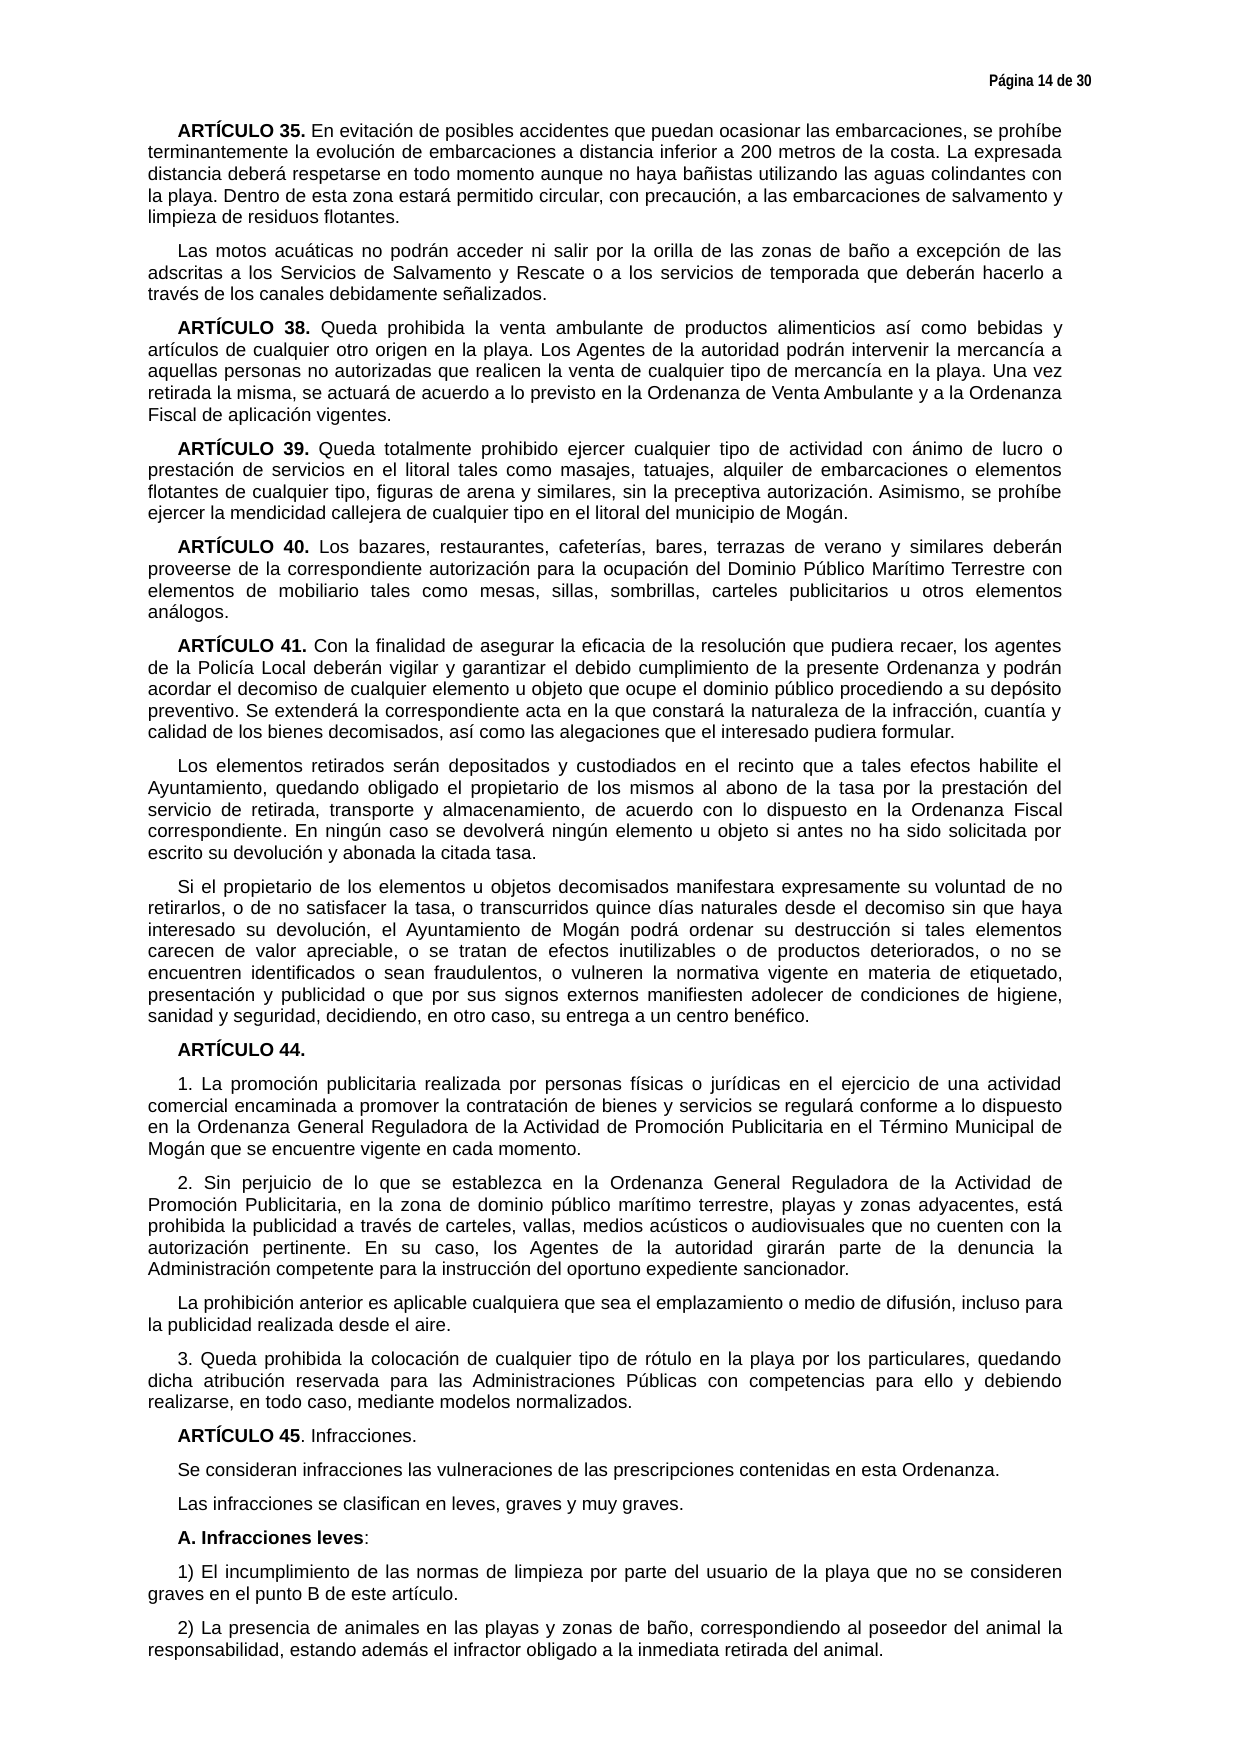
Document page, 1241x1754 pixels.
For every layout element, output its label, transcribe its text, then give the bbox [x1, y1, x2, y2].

text ARTÍCULO 38. Queda prohibida la venta ambulante de productos alimenticios así como bebidas y artículos de cualquier otro origen en la playa. Los Agentes de la autoridad podrán intervenir la mercancía a aquellas personas no autorizadas que realicen la venta de cualquier tipo de mercancía en la playa. Una vez retirada la misma, se actuará de acuerdo a lo previsto en la Ordenanza de Venta Ambulante y a la Ordenanza Fiscal de aplicación vigentes. [148, 317, 1063, 425]
text ARTÍCULO 39. Queda totalmente prohibido ejercer cualquier tipo de actividad con ánimo de lucro o prestación de servicios en el litoral tales como masajes, tatuajes, alquiler de embarcaciones o elementos flotantes de cualquier tipo, figuras de arena y similares, sin la preceptiva autorización. Asimismo, se prohíbe ejercer la mendicidad callejera de cualquier tipo en el litoral del municipio de Mogán. [148, 437, 1063, 524]
text ARTÍCULO 41. Con la finalidad de asegurar la eficacia de la resolución que pudiera recaer, los agentes de la Policía Local deberán vigilar y garantizar el debido cumplimiento de la presente Ordenanza y podrán acordar el decomiso de cualquier elemento u objeto que ocupe el dominio público procediendo a su depósito preventivo. Se extenderá la correspondiente acta en la que constará la naturaleza de la infracción, cuantía y calidad de los bienes decomisados, así como las alegaciones que el interesado pudiera formular. [148, 635, 1063, 743]
text 1. La promoción publicitaria realizada por personas físicas o jurídicas en el ejercicio de una actividad comercial encaminada a promover la contratación de bienes y servicios se regulará conforme a lo dispuesto en la Ordenanza General Reguladora de la Actividad de Promoción Publicitaria en el Término Municipal de Mogán que se encuentre vigente en cada momento. [148, 1073, 1063, 1159]
text 2) La presencia de animales en las playas y zonas de baño, correspondiendo al poseedor del animal la responsabilidad, estando además el infractor obligado a la inmediata retirada del animal. [148, 1617, 1063, 1660]
text Si el propietario de los elementos u objetos decomisados manifestara expresamente su voluntad de no retirarlos, o de no satisfacer la tasa, o transcurridos quince días naturales desde el decomiso sin que haya interesado su devolución, el Ayuntamiento de Mogán podrá ordenar su destrucción si tales elementos carecen de valor apreciable, o se tratan de efectos inutilizables o de productos deteriorados, o no se encuentren identificados o sean fraudulentos, o vulneren la normativa vigente en materia de etiquetado, presentación y publicidad o que por sus signos externos manifiesten adolecer de condiciones de higiene, sanidad y seguridad, decidiendo, en otro caso, su entrega a un centro benéfico. [148, 876, 1063, 1027]
text ARTÍCULO 35. En evitación de posibles accidentes que puedan ocasionar las embarcaciones, se prohíbe terminantemente la evolución de embarcaciones a distancia inferior a 200 metros de la costa. La expresada distancia deberá respetarse en todo momento aunque no haya bañistas utilizando las aguas colindantes con la playa. Dentro de esta zona estará permitido circular, con precaución, a las embarcaciones de salvamento y limpieza de residuos flotantes. [148, 120, 1063, 227]
text ARTÍCULO 44. [148, 1039, 1063, 1061]
text A. Infracciones leves: [148, 1527, 1063, 1549]
text La prohibición anterior es aplicable cualquiera que sea el emplazamiento o medio de difusión, incluso para la publicidad realizada desde el aire. [148, 1292, 1063, 1335]
text 2. Sin perjuicio de lo que se establezca en la Ordenanza General Reguladora de la Actividad de Promoción Publicitaria, en la zona de dominio público marítimo terrestre, playas y zonas adyacentes, está prohibida la publicidad a través de carteles, vallas, medios acústicos o audiovisuales que no cuenten con la autorización pertinente. En su caso, los Agentes de la autoridad girarán parte de la denuncia la Administración competente para la instrucción del oportuno expediente sancionador. [148, 1172, 1063, 1280]
text Las infracciones se clasifican en leves, graves y muy graves. [148, 1493, 1063, 1515]
text ARTÍCULO 45. Infracciones. [148, 1425, 1063, 1447]
text Se consideran infracciones las vulneraciones de las prescripciones contenidas en esta Ordenanza. [148, 1459, 1063, 1481]
text ARTÍCULO 40. Los bazares, restaurantes, cafeterías, bares, terrazas de verano y similares deberán proveerse de la correspondiente autorización para la ocupación del Dominio Público Marítimo Terrestre con elementos de mobiliario tales como mesas, sillas, sombrillas, carteles publicitarios u otros elementos análogos. [148, 536, 1063, 622]
text Las motos acuáticas no podrán acceder ni salir por la orilla de las zonas de baño a excepción de las adscritas a los Servicios de Salvamento y Rescate o a los servicios de temporada que deberán hacerlo a través de los canales debidamente señalizados. [148, 240, 1063, 305]
text 1) El incumplimiento de las normas de limpieza por parte del usuario de la playa que no se consideren graves en el punto B de este artículo. [148, 1561, 1063, 1604]
text 3. Queda prohibida la colocación de cualquier tipo de rótulo en la playa por los particulares, quedando dicha atribución reservada para las Administraciones Públicas con competencias para ello y debiendo realizarse, en todo caso, mediante modelos normalizados. [148, 1348, 1063, 1412]
text Los elementos retirados serán depositados y custodiados en el recinto que a tales efectos habilite el Ayuntamiento, quedando obligado el propietario de los mismos al abono de la tasa por la prestación del servicio de retirada, transporte y almacenamiento, de acuerdo con lo dispuesto en la Ordenanza Fiscal correspondiente. En ningún caso se devolverá ningún elemento u objeto si antes no ha sido solicitada por escrito su devolución y abonada la citada tasa. [148, 755, 1063, 863]
